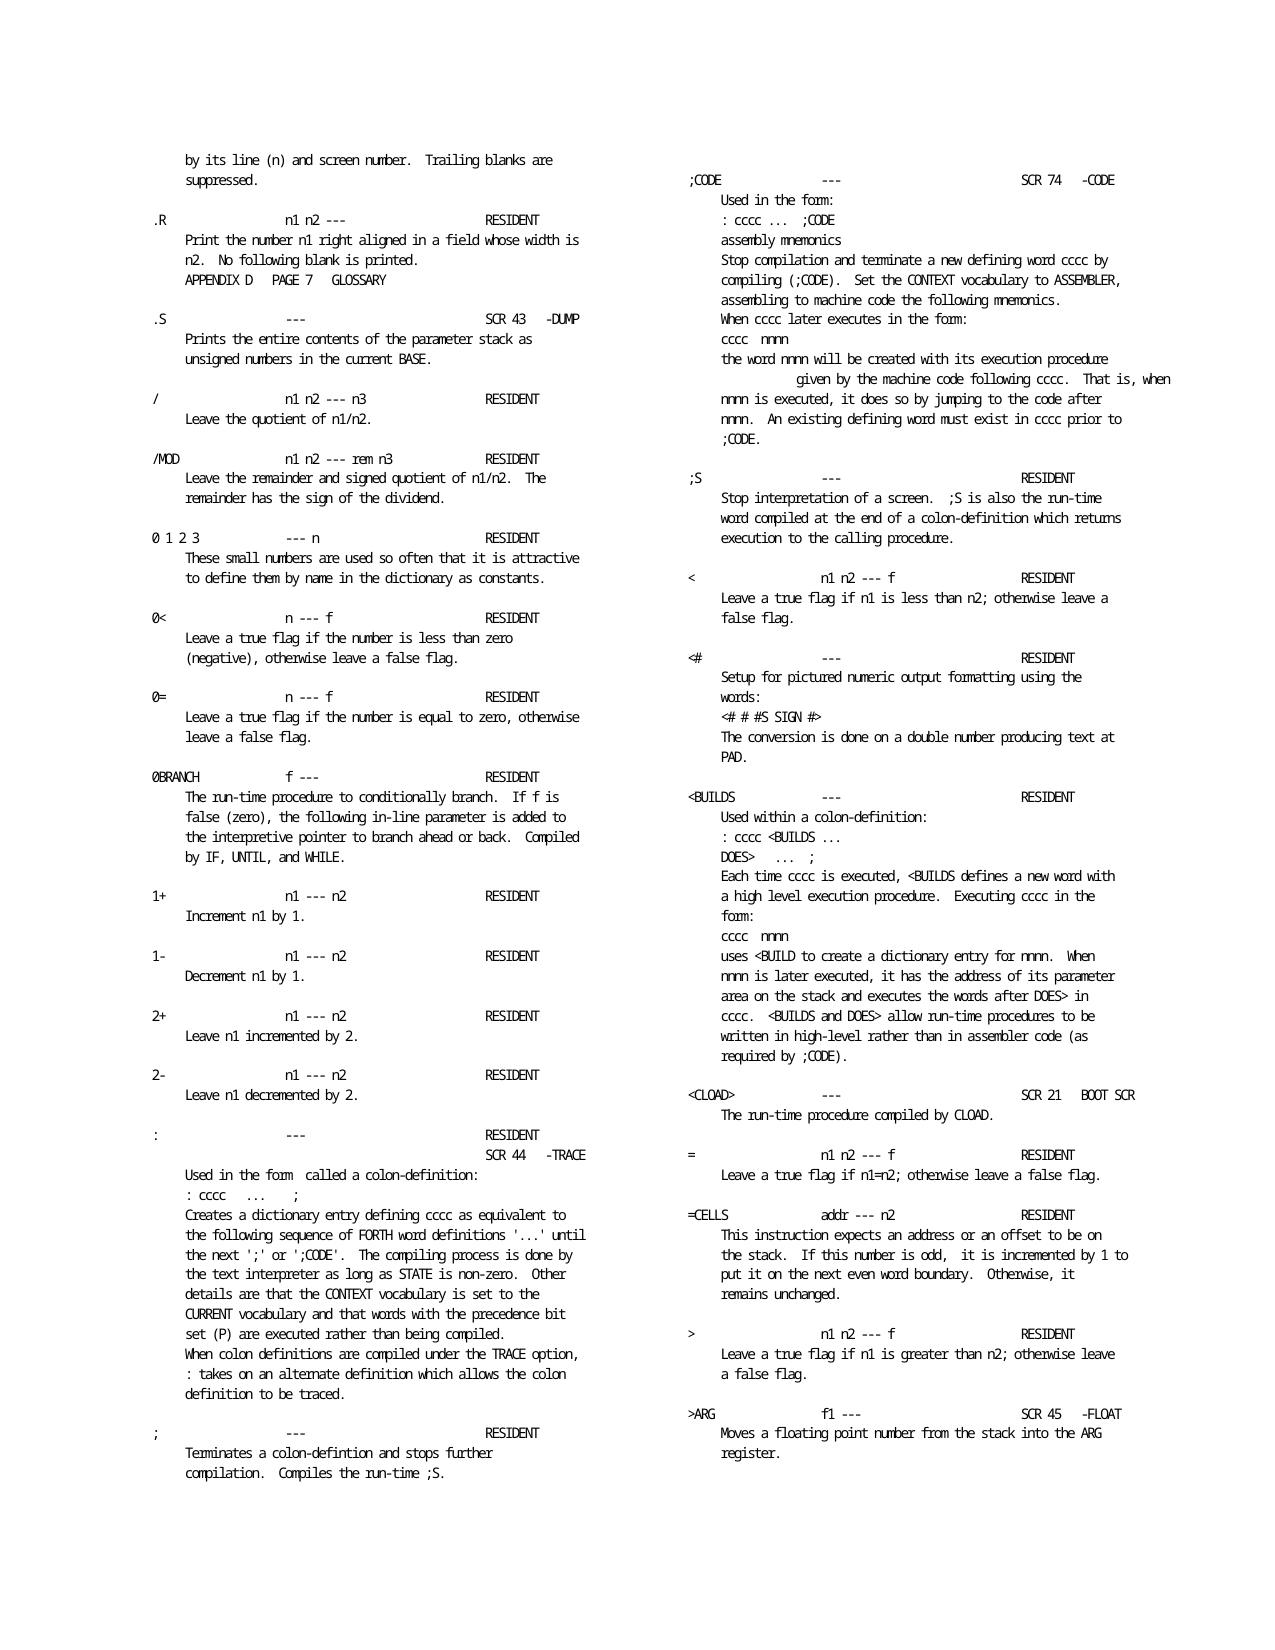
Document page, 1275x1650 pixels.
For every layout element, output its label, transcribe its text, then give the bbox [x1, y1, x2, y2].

text remainder has the sign of the dividend. [151, 488, 642, 508]
text Leave n1 incremented by 2. [151, 1025, 642, 1045]
text written in high-level rather than in assembler code (as [687, 1025, 1177, 1045]
text remains unchanged. [687, 1284, 1177, 1304]
text by its line (n) and screen number. Trailing blanks are [151, 150, 642, 170]
text 0< n --- f RESIDENT [151, 608, 642, 627]
text the stack. If this number is odd, it is incremented by 1 to [687, 1244, 1177, 1264]
text words: [687, 687, 1177, 707]
text put it on the next even word boundary. Otherwise, it [687, 1264, 1177, 1284]
text compilation. Compiles the run-time ;S. [151, 1463, 642, 1483]
text cccc. <BUILDS and DOES> allow run-time procedures to be [687, 1006, 1177, 1025]
text register. [687, 1443, 1177, 1463]
text 2- n1 --- n2 RESIDENT [151, 1065, 642, 1085]
text Increment n1 by 1. [151, 906, 642, 926]
text Creates a dictionary entry defining cccc as equivalent to [151, 1204, 642, 1224]
text given by the machine code following cccc. That is, when [687, 369, 1177, 389]
text word compiled at the end of a colon-definition which returns [687, 508, 1177, 528]
text n2. No following blank is printed. [151, 249, 642, 269]
text <BUILDS --- RESIDENT [687, 787, 1177, 807]
text .S --- SCR 43 -DUMP [151, 309, 642, 329]
text the next ';' or ';CODE'. The compiling process is done by [151, 1244, 642, 1264]
text APPENDIX D PAGE 7 GLOSSARY [151, 269, 642, 289]
text form: [687, 906, 1177, 926]
text nnnn is later executed, it has the address of its parameter [687, 966, 1177, 986]
text definition to be traced. [151, 1383, 642, 1403]
text required by ;CODE). [687, 1045, 1177, 1065]
text The run-time procedure compiled by CLOAD. [687, 1105, 1177, 1125]
text Stop compilation and terminate a new defining word cccc by [687, 249, 1177, 269]
text nnnn. An existing defining word must exist in cccc prior to [687, 409, 1177, 428]
text set (P) are executed rather than being compiled. [151, 1324, 642, 1344]
text a high level execution procedure. Executing cccc in the [687, 886, 1177, 906]
text uses <BUILD to create a dictionary entry for nnnn. When [687, 946, 1177, 966]
text .R n1 n2 --- RESIDENT [151, 210, 642, 229]
text Leave the remainder and signed quotient of n1/n2. The [151, 468, 642, 488]
text 1+ n1 --- n2 RESIDENT [151, 886, 642, 906]
text ;S --- RESIDENT [687, 468, 1177, 488]
text > n1 n2 --- f RESIDENT [687, 1324, 1177, 1344]
text <# --- RESIDENT [687, 647, 1177, 667]
text : takes on an alternate definition which allows the colon [151, 1364, 642, 1383]
text Leave a true flag if the number is less than zero [151, 627, 642, 647]
text 1- n1 --- n2 RESIDENT [151, 946, 642, 966]
text Setup for pictured numeric output formatting using the [687, 667, 1177, 687]
text Used within a colon-definition: [687, 807, 1177, 826]
text : --- RESIDENT [151, 1125, 642, 1145]
text : cccc <BUILDS ... [687, 826, 1177, 846]
text the interpretive pointer to branch ahead or back. Compiled [151, 826, 642, 846]
text Leave a true flag if n1=n2; otherwise leave a false flag. [687, 1165, 1177, 1184]
text = n1 n2 --- f RESIDENT [687, 1145, 1177, 1165]
text /MOD n1 n2 --- rem n3 RESIDENT [151, 448, 642, 468]
text <# # #S SIGN #> [687, 707, 1177, 727]
text These small numbers are used so often that it is attractive [151, 548, 642, 568]
text / n1 n2 --- n3 RESIDENT [151, 389, 642, 409]
text false flag. [687, 608, 1177, 627]
text nnnn is executed, it does so by jumping to the code after [687, 389, 1177, 409]
text 2+ n1 --- n2 RESIDENT [151, 1006, 642, 1025]
text a false flag. [687, 1364, 1177, 1383]
text area on the stack and executes the words after DOES> in [687, 986, 1177, 1006]
text Used in the form called a colon-definition: [151, 1165, 642, 1184]
text : cccc ... ; [151, 1184, 642, 1204]
text SCR 44 -TRACE [151, 1145, 642, 1165]
text cccc nnnn [687, 329, 1177, 349]
text unsigned numbers in the current BASE. [151, 349, 642, 369]
text false (zero), the following in-line parameter is added to [151, 807, 642, 826]
text 0= n --- f RESIDENT [151, 687, 642, 707]
text Leave a true flag if n1 is less than n2; otherwise leave a [687, 588, 1177, 608]
text : cccc ... ;CODE [687, 210, 1177, 229]
text ; --- RESIDENT [151, 1423, 642, 1443]
text CURRENT vocabulary and that words with the precedence bit [151, 1304, 642, 1324]
text Decrement n1 by 1. [151, 966, 642, 986]
text DOES> ... ; [687, 846, 1177, 866]
text Leave a true flag if n1 is greater than n2; otherwise leave [687, 1344, 1177, 1364]
text execution to the calling procedure. [687, 528, 1177, 548]
text Used in the form: [687, 190, 1177, 210]
text assembly mnemonics [687, 229, 1177, 249]
text compiling (;CODE). Set the CONTEXT vocabulary to ASSEMBLER, [687, 269, 1177, 289]
text by IF, UNTIL, and WHILE. [151, 846, 642, 866]
text Moves a floating point number from the stack into the ARG [687, 1423, 1177, 1443]
text cccc nnnn [687, 926, 1177, 946]
text 0BRANCH f --- RESIDENT [151, 767, 642, 787]
text leave a false flag. [151, 727, 642, 747]
text the text interpreter as long as STATE is non-zero. Other [151, 1264, 642, 1284]
text Print the number n1 right aligned in a field whose width is [151, 229, 642, 249]
text The run-time procedure to conditionally branch. If f is [151, 787, 642, 807]
text The conversion is done on a double number producing text at [687, 727, 1177, 747]
text >ARG f1 --- SCR 45 -FLOAT [687, 1403, 1177, 1423]
text Terminates a colon-defintion and stops further [151, 1443, 642, 1463]
text 0 1 2 3 --- n RESIDENT [151, 528, 642, 548]
text Leave the quotient of n1/n2. [151, 409, 642, 428]
text ;CODE --- SCR 74 -CODE [687, 170, 1177, 190]
text assembling to machine code the following mnemonics. [687, 289, 1177, 309]
text Stop interpretation of a screen. ;S is also the run-time [687, 488, 1177, 508]
text to define them by name in the dictionary as constants. [151, 568, 642, 588]
text Leave n1 decremented by 2. [151, 1085, 642, 1105]
text ;CODE. [687, 428, 1177, 448]
text suppressed. [151, 170, 642, 190]
text the word nnnn will be created with its execution procedure [687, 349, 1177, 369]
text (negative), otherwise leave a false flag. [151, 647, 642, 667]
text Each time cccc is executed, <BUILDS defines a new word with [687, 866, 1177, 886]
text details are that the CONTEXT vocabulary is set to the [151, 1284, 642, 1304]
text =CELLS addr --- n2 RESIDENT [687, 1204, 1177, 1224]
text the following sequence of FORTH word definitions '...' until [151, 1224, 642, 1244]
text <CLOAD> --- SCR 21 BOOT SCR [687, 1085, 1177, 1105]
text Prints the entire contents of the parameter stack as [151, 329, 642, 349]
text < n1 n2 --- f RESIDENT [687, 568, 1177, 588]
text When cccc later executes in the form: [687, 309, 1177, 329]
text Leave a true flag if the number is equal to zero, otherwise [151, 707, 642, 727]
text This instruction expects an address or an offset to be on [687, 1224, 1177, 1244]
text When colon definitions are compiled under the TRACE option, [151, 1344, 642, 1364]
text PAD. [687, 747, 1177, 767]
